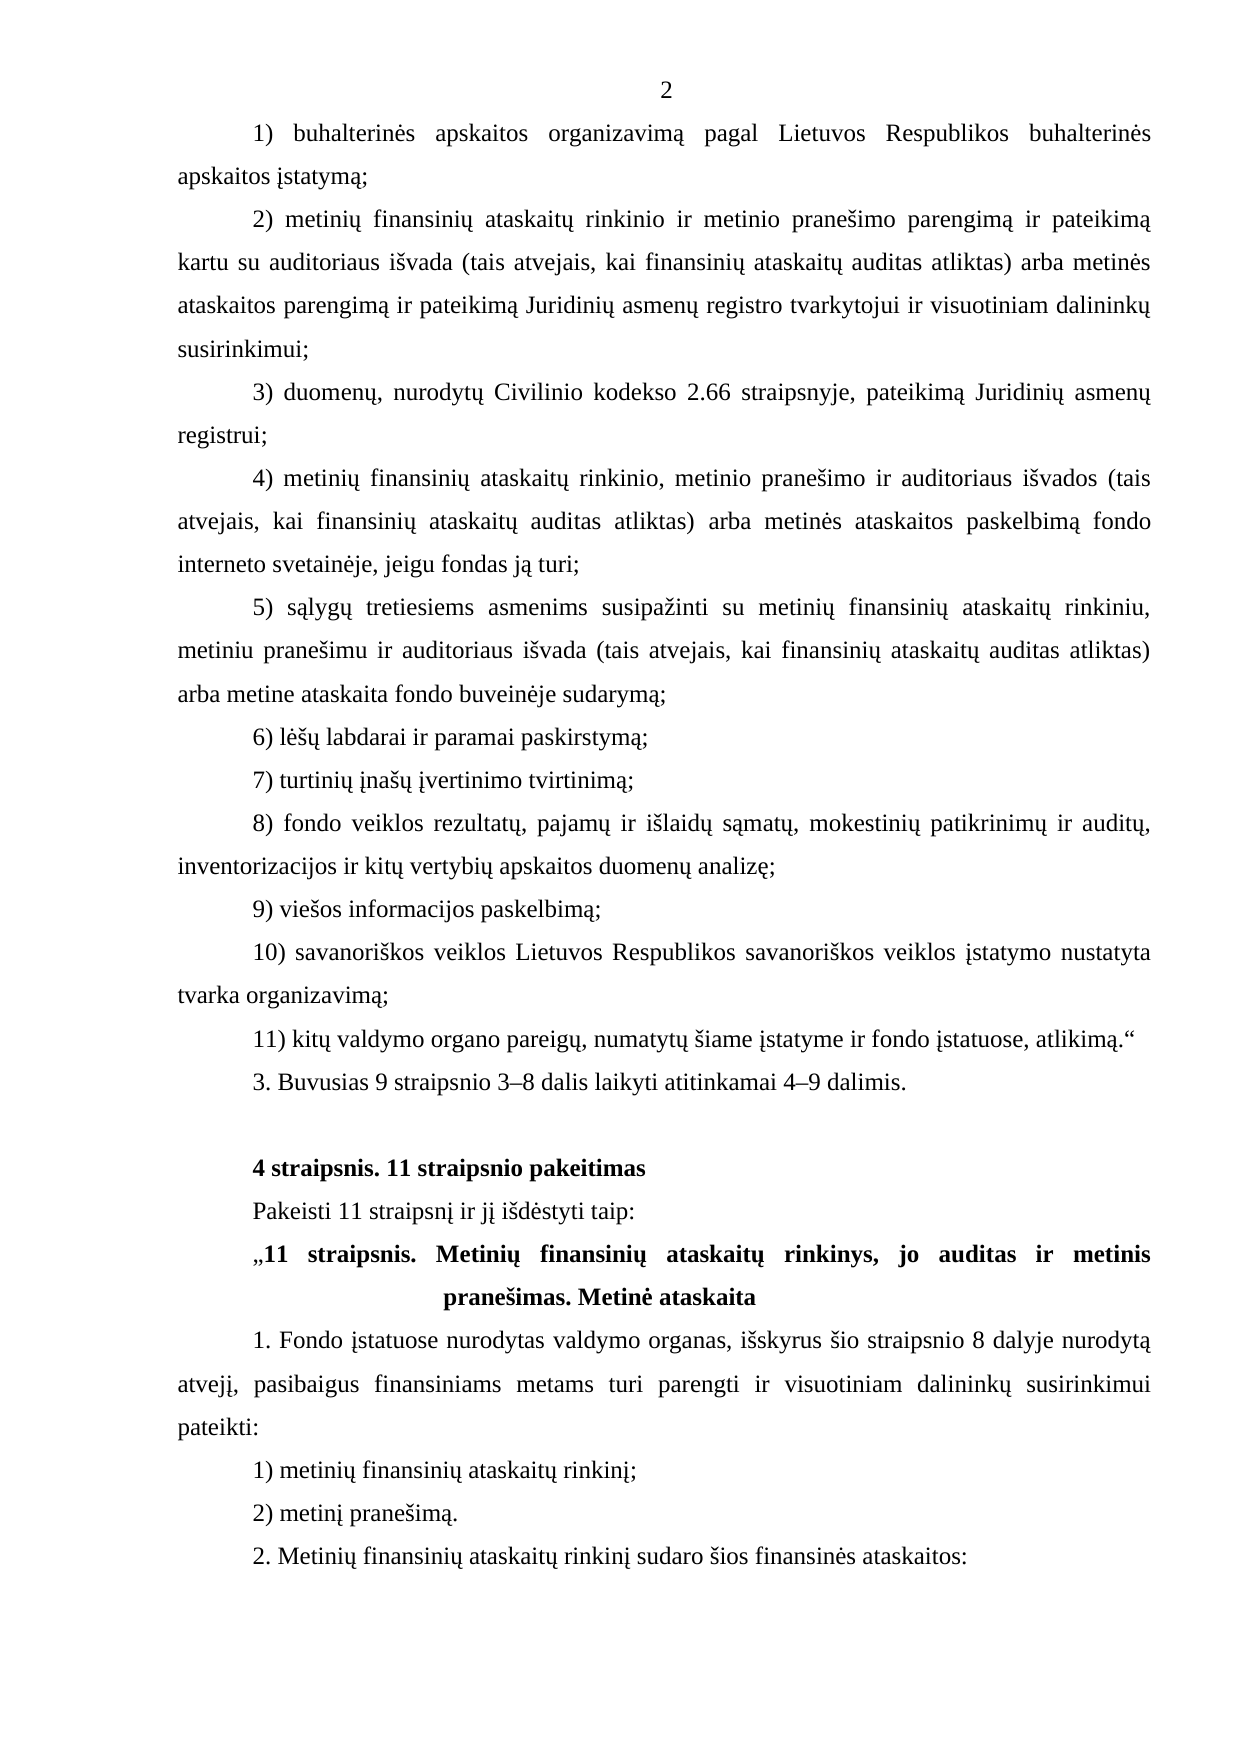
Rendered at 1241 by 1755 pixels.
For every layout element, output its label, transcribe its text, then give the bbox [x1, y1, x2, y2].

text 4) metinių finansinių ataskaitų rinkinio, metinio pranešimo ir auditoriaus išvados (tais atvejais, kai finansinių ataskaitų auditas atliktas) arba metinės ataskaitos paskelbimą fondo interneto svetainėje, jeigu fondas ją turi; [177, 463, 1152, 578]
text 11) kitų valdymo organo pareigų, numatytų šiame įstatyme ir fondo įstatuose, atlikimą.“ [177, 1024, 1152, 1052]
text 5) sąlygų tretiesiems asmenims susipažinti su metinių finansinių ataskaitų rinkiniu, metiniu pranešimu ir auditoriaus išvada (tais atvejais, kai finansinių ataskaitų auditas atliktas) arba metine ataskaita fondo buveinėje sudarymą; [177, 592, 1152, 707]
text 2) metinį pranešimą. [177, 1498, 1152, 1527]
text 7) turtinių įnašų įvertinimo tvirtinimą; [177, 765, 1152, 794]
text 9) viešos informacijos paskelbimą; [177, 894, 1152, 923]
text Pakeisti 11 straipsnį ir jį išdėstyti taip: [177, 1196, 1152, 1225]
text 10) savanoriškos veiklos Lietuvos Respublikos savanoriškos veiklos įstatymo nustatyta tvarka organizavimą; [177, 937, 1152, 1009]
text 3) duomenų, nurodytų Civilinio kodekso 2.66 straipsnyje, pateikimą Juridinių asmenų registrui; [177, 377, 1152, 449]
text 1) metinių finansinių ataskaitų rinkinį; [177, 1455, 1152, 1484]
text 1. Fondo įstatuose nurodytas valdymo organas, išskyrus šio straipsnio 8 dalyje nurodytą atvejį, pasibaigus finansiniams metams turi parengti ir visuotiniam dalininkų susirinkimui pateikti: [177, 1326, 1152, 1441]
text 6) lėšų labdarai ir paramai paskirstymą; [177, 722, 1152, 751]
text 2) metinių finansinių ataskaitų rinkinio ir metinio pranešimo parengimą ir pateikimą kartu su auditoriaus išvada (tais atvejais, kai finansinių ataskaitų auditas atliktas) arba metinės ataskaitos parengimą ir pateikimą Juridinių asmenų registro tvarkytojui ir visuotiniam dalininkų susirinkimui; [177, 204, 1152, 362]
text 2. Metinių finansinių ataskaitų rinkinį sudaro šios finansinės ataskaitos: [177, 1541, 1152, 1570]
text 1) buhalterinės apskaitos organizavimą pagal Lietuvos Respublikos buhalterinės apskaitos įstatymą; [177, 118, 1152, 190]
text „11 straipsnis. Metinių finansinių ataskaitų rinkinys, jo auditas ir metinis pranešimas. Metinė ataskaita [252, 1239, 1152, 1311]
text 3. Buvusias 9 straipsnio 3–8 dalis laikyti atitinkamai 4–9 dalimis. [177, 1067, 1152, 1096]
text 8) fondo veiklos rezultatų, pajamų ir išlaidų sąmatų, mokestinių patikrinimų ir auditų, inventorizacijos ir kitų vertybių apskaitos duomenų analizę; [177, 808, 1152, 880]
text 4 straipsnis. 11 straipsnio pakeitimas [177, 1153, 1152, 1182]
